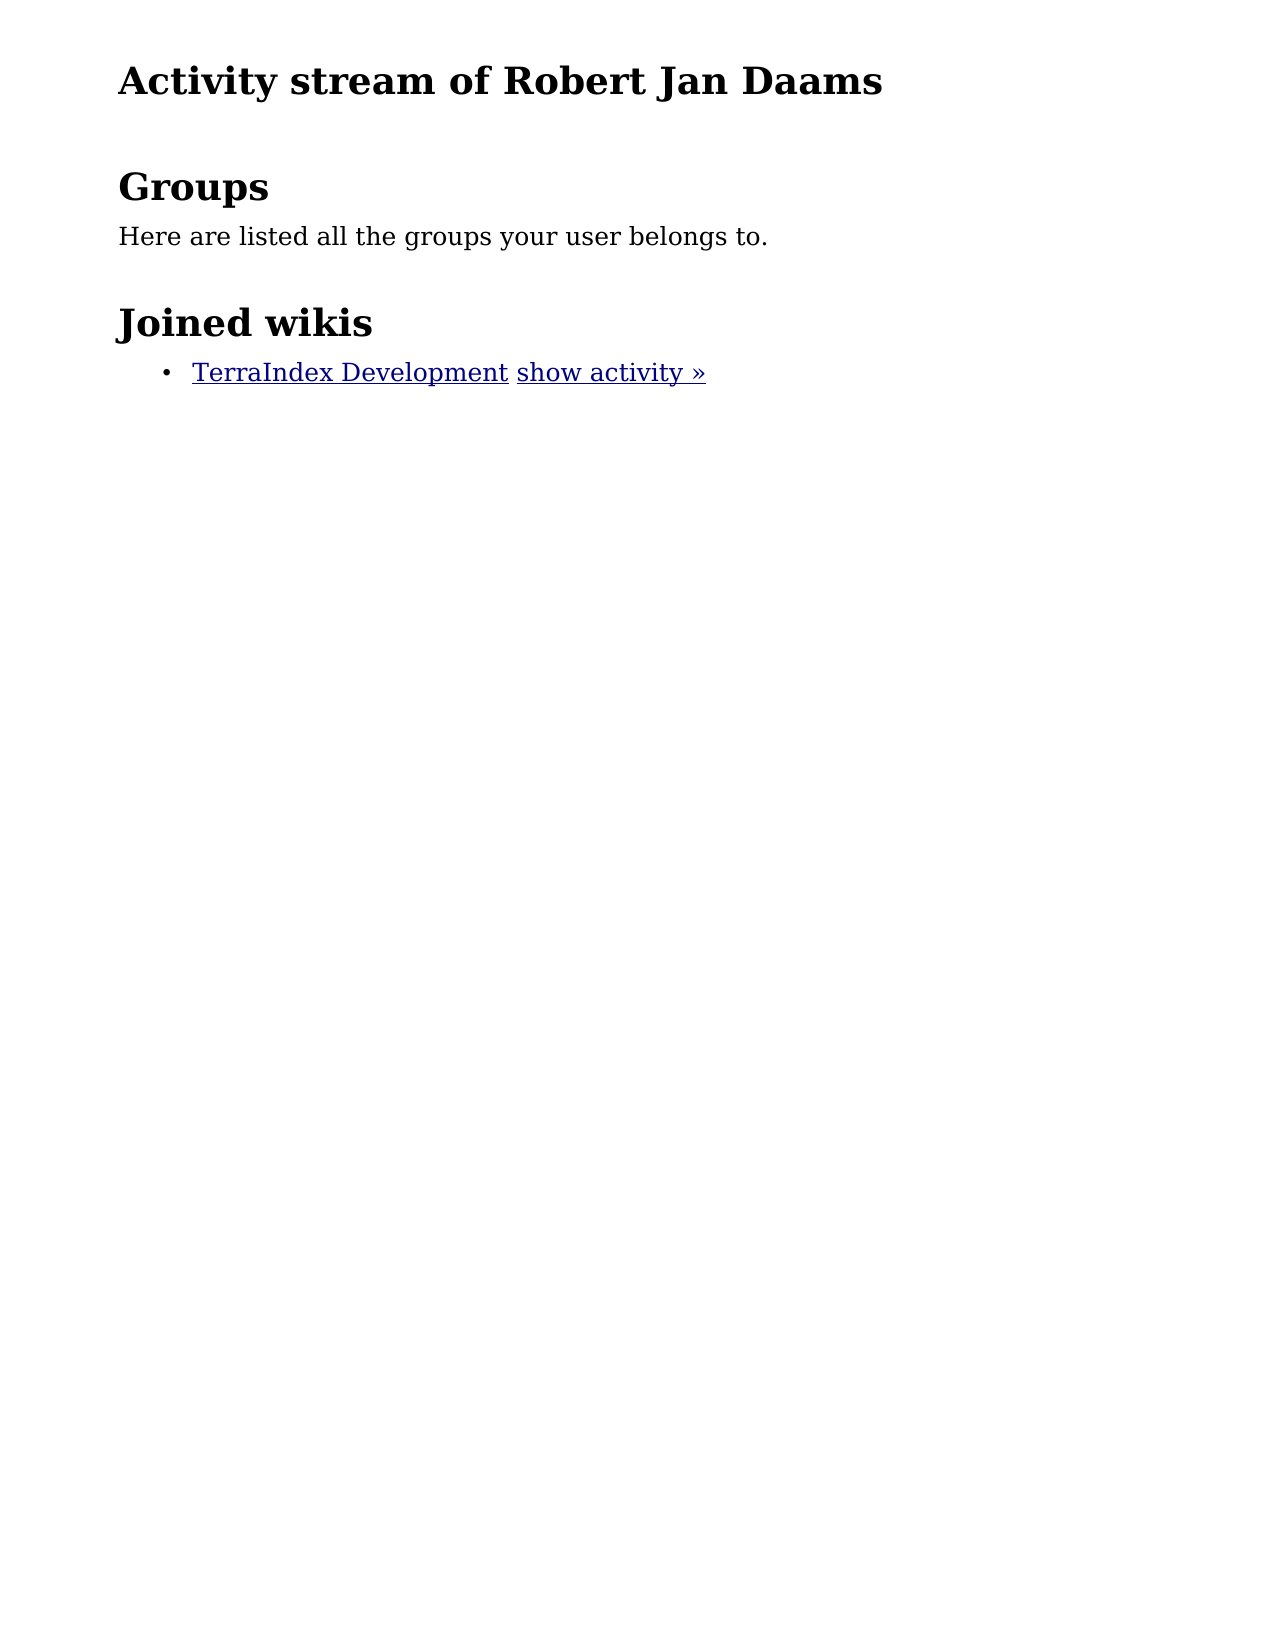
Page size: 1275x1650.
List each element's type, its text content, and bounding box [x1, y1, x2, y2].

list TerraIndex Development show activity » [162, 358, 1216, 387]
subtitle Groups [118, 166, 1216, 210]
text Here are listed all the groups your user belongs to. [118, 222, 1216, 251]
subtitle Joined wikis [118, 301, 1216, 345]
subtitle Activity stream of Robert Jan Daams [118, 59, 1216, 103]
